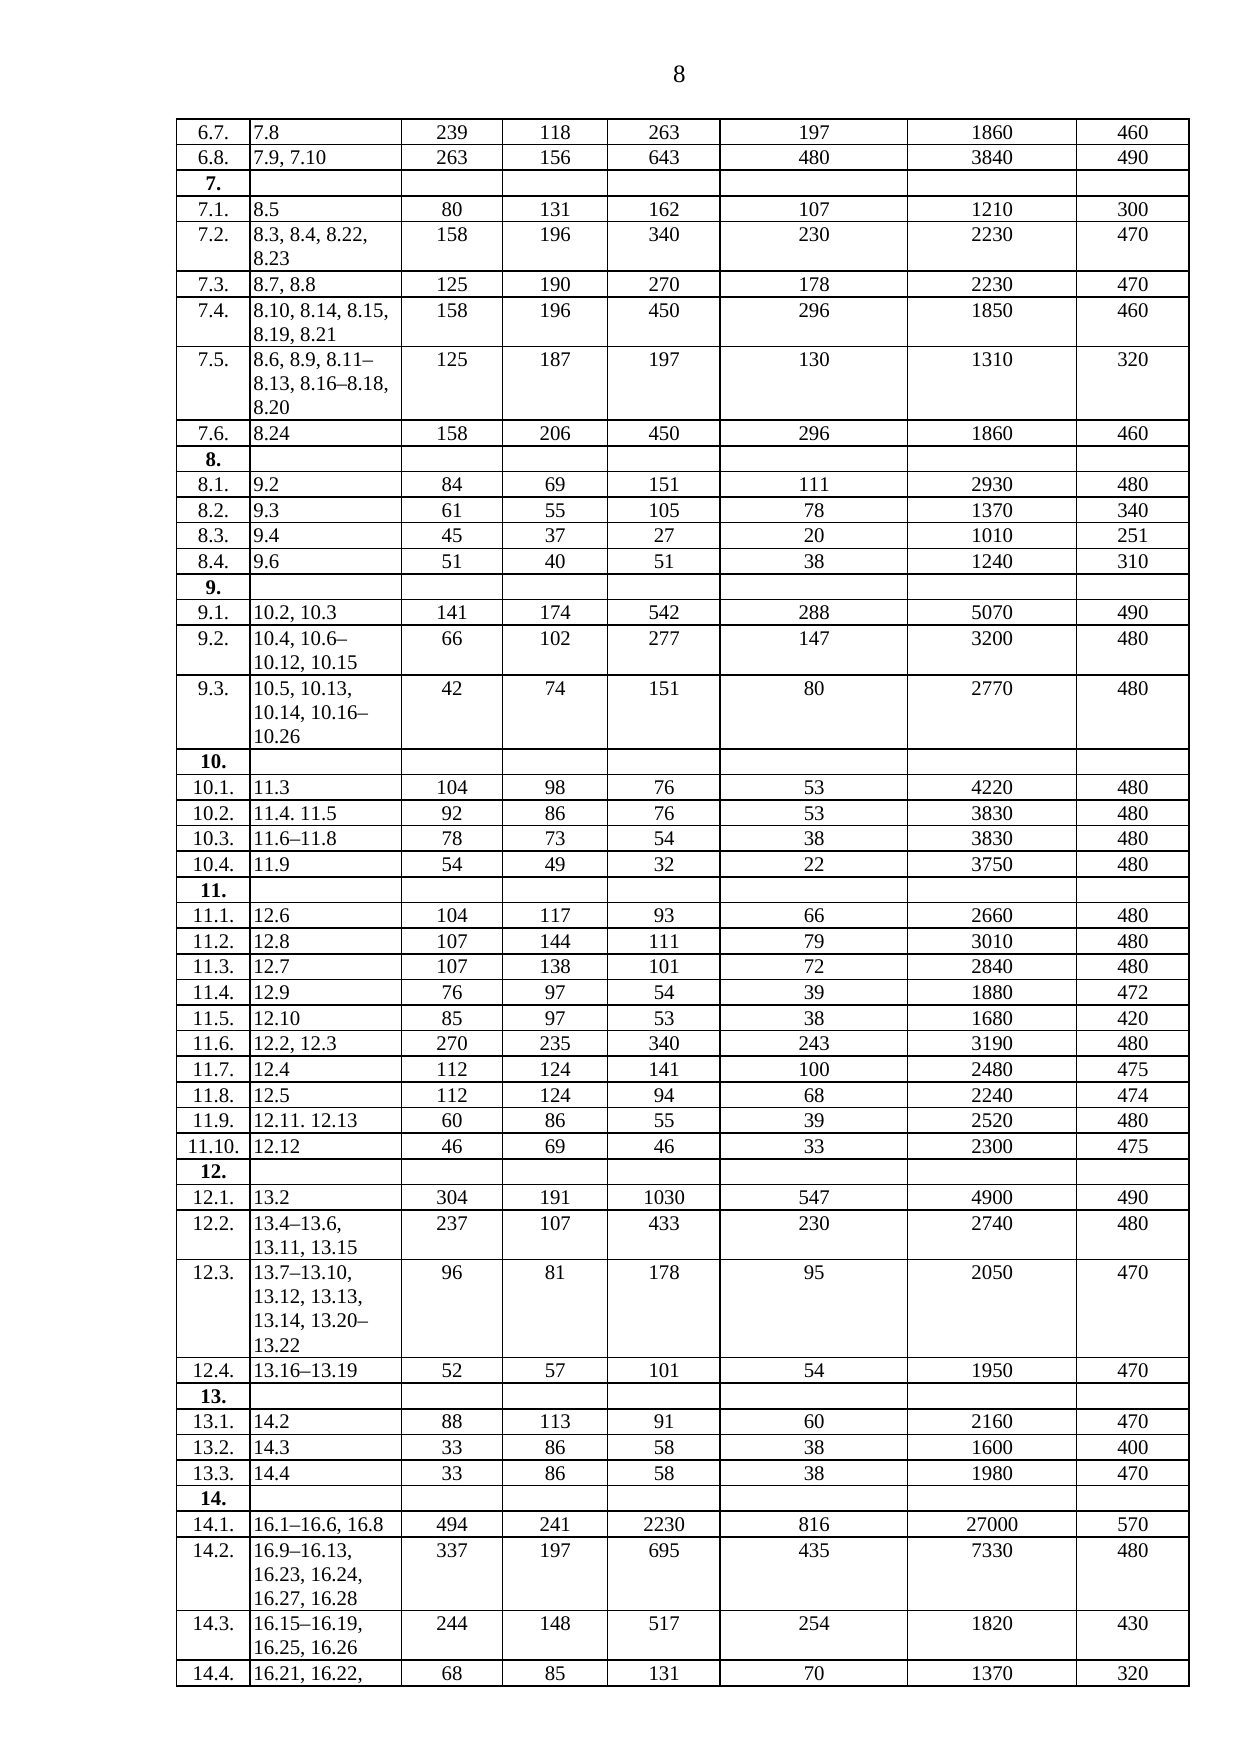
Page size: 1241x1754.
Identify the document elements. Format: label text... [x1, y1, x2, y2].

table_cell 58 [608, 1461, 719, 1485]
table_cell [503, 750, 607, 773]
table_cell 151 [608, 472, 719, 496]
table_cell 20 [721, 523, 907, 547]
table_cell 8.6, 8.9, 8.11–8.13, 8.16–8.18, 8.20 [251, 347, 401, 419]
table_cell 86 [503, 801, 607, 825]
table_cell 1820 [908, 1611, 1076, 1659]
table_cell 2050 [908, 1260, 1076, 1357]
table_cell 475 [1077, 1057, 1188, 1081]
table_cell [251, 750, 401, 773]
table_cell 12.3. [177, 1260, 249, 1357]
table_cell [721, 750, 907, 773]
table_cell 69 [503, 1134, 607, 1158]
table_cell [608, 447, 719, 471]
table_cell 22 [721, 852, 907, 876]
table_cell 105 [608, 498, 719, 522]
table_cell 300 [1077, 197, 1188, 221]
table_cell 7330 [908, 1538, 1076, 1610]
table_cell 107 [503, 1211, 607, 1259]
table_cell [908, 1486, 1076, 1510]
table_cell [908, 447, 1076, 471]
table_cell 2840 [908, 955, 1076, 978]
table_cell 9.4 [251, 523, 401, 547]
table_cell 480 [1077, 1031, 1188, 1055]
table_cell 69 [503, 472, 607, 496]
table_cell 6.8. [177, 145, 249, 169]
table_cell 10.4, 10.6–10.12, 10.15 [251, 626, 401, 674]
table_cell 49 [503, 852, 607, 876]
table_cell 1010 [908, 523, 1076, 547]
table_cell 74 [503, 676, 607, 748]
table_cell [402, 447, 502, 471]
table_cell 8.5 [251, 197, 401, 221]
table_cell 158 [402, 421, 502, 445]
table_cell 7.5. [177, 347, 249, 419]
table_cell 480 [1077, 929, 1188, 953]
table_cell 643 [608, 145, 719, 169]
table_cell 46 [402, 1134, 502, 1158]
table_cell 1980 [908, 1461, 1076, 1485]
table_cell [608, 750, 719, 773]
table_cell 94 [608, 1083, 719, 1107]
table_cell 480 [1077, 676, 1188, 748]
table_cell 13.7–13.10, 13.12, 13.13, 13.14, 13.20–13.22 [251, 1260, 401, 1357]
table_cell 13. [177, 1384, 249, 1408]
table_cell 131 [503, 197, 607, 221]
table_cell 96 [402, 1260, 502, 1357]
table_cell 13.2 [251, 1185, 401, 1209]
table_cell 320 [1077, 347, 1188, 419]
table_cell 51 [608, 549, 719, 573]
table_cell [608, 878, 719, 902]
table_cell [908, 878, 1076, 902]
table_cell 12.5 [251, 1083, 401, 1107]
table_cell 337 [402, 1538, 502, 1610]
table_cell [251, 1160, 401, 1183]
table_cell 239 [402, 120, 502, 144]
table_cell 13.16–13.19 [251, 1358, 401, 1382]
table_cell 8.24 [251, 421, 401, 445]
table_cell 10.2, 10.3 [251, 600, 401, 624]
table_cell 1950 [908, 1358, 1076, 1382]
table_cell 10.4. [177, 852, 249, 876]
table_cell 2740 [908, 1211, 1076, 1259]
table_cell 107 [402, 955, 502, 978]
table_cell 14.4. [177, 1661, 249, 1685]
table_cell 27000 [908, 1512, 1076, 1536]
table_cell [908, 1384, 1076, 1408]
table_cell 11.2. [177, 929, 249, 953]
table_cell 52 [402, 1358, 502, 1382]
table_cell 474 [1077, 1083, 1188, 1107]
table_cell 12.6 [251, 903, 401, 927]
table_cell [721, 1160, 907, 1183]
table_cell 320 [1077, 1661, 1188, 1685]
table_cell [251, 575, 401, 599]
table_cell 151 [608, 676, 719, 748]
table_cell 39 [721, 980, 907, 1004]
table_cell 101 [608, 955, 719, 978]
table_cell 206 [503, 421, 607, 445]
table_cell 51 [402, 549, 502, 573]
table_cell 263 [402, 145, 502, 169]
table_cell [503, 447, 607, 471]
table_cell 251 [1077, 523, 1188, 547]
table_cell [608, 1160, 719, 1183]
table_cell 46 [608, 1134, 719, 1158]
table_cell 470 [1077, 1260, 1188, 1357]
table_cell 107 [402, 929, 502, 953]
table_cell 12.2, 12.3 [251, 1031, 401, 1055]
table_cell 197 [608, 347, 719, 419]
table_cell [1077, 575, 1188, 599]
table_cell 816 [721, 1512, 907, 1536]
table_cell 13.1. [177, 1410, 249, 1433]
table_cell 190 [503, 272, 607, 296]
table_cell 158 [402, 298, 502, 346]
table_cell [251, 1384, 401, 1408]
table_cell 296 [721, 421, 907, 445]
table_cell 490 [1077, 145, 1188, 169]
table_cell 3750 [908, 852, 1076, 876]
table_cell 480 [1077, 1211, 1188, 1259]
table_cell 11.10. [177, 1134, 249, 1158]
table_cell [503, 575, 607, 599]
table_cell 93 [608, 903, 719, 927]
table_cell 54 [402, 852, 502, 876]
table_cell 8.4. [177, 549, 249, 573]
table_cell 2300 [908, 1134, 1076, 1158]
table_cell 91 [608, 1410, 719, 1433]
table_cell 430 [1077, 1611, 1188, 1659]
table_cell 480 [1077, 826, 1188, 850]
table_cell 54 [721, 1358, 907, 1382]
table_cell 12.2. [177, 1211, 249, 1259]
table_cell 11.4. 11.5 [251, 801, 401, 825]
table_cell [402, 878, 502, 902]
table_cell 8.3, 8.4, 8.22, 8.23 [251, 222, 401, 270]
table_cell 340 [608, 222, 719, 270]
table_cell 475 [1077, 1134, 1188, 1158]
table_cell 3010 [908, 929, 1076, 953]
table_cell 54 [608, 980, 719, 1004]
table_cell [908, 750, 1076, 773]
table_cell 33 [402, 1461, 502, 1485]
table_cell 38 [721, 826, 907, 850]
table_cell 117 [503, 903, 607, 927]
table_cell 296 [721, 298, 907, 346]
table_cell 124 [503, 1057, 607, 1081]
table_cell 480 [1077, 775, 1188, 799]
table_cell 11.1. [177, 903, 249, 927]
table_cell 244 [402, 1611, 502, 1659]
table_cell 148 [503, 1611, 607, 1659]
table_cell [608, 1486, 719, 1510]
table_cell 12.7 [251, 955, 401, 978]
table_cell 11.9 [251, 852, 401, 876]
table_cell [503, 1160, 607, 1183]
table_cell 9.2. [177, 626, 249, 674]
table_cell [608, 171, 719, 195]
table_cell 1850 [908, 298, 1076, 346]
table_cell 1680 [908, 1006, 1076, 1030]
table_cell [251, 171, 401, 195]
table_cell 16.9–16.13, 16.23, 16.24, 16.27, 16.28 [251, 1538, 401, 1610]
table_cell 9.2 [251, 472, 401, 496]
table_cell 460 [1077, 421, 1188, 445]
table_cell 254 [721, 1611, 907, 1659]
table_cell 470 [1077, 272, 1188, 296]
table_cell 138 [503, 955, 607, 978]
table_cell 156 [503, 145, 607, 169]
table_cell 66 [721, 903, 907, 927]
table_cell 340 [608, 1031, 719, 1055]
table_cell 9.3. [177, 676, 249, 748]
table_cell 7.6. [177, 421, 249, 445]
table_cell 9.3 [251, 498, 401, 522]
table_cell 263 [608, 120, 719, 144]
table_cell [402, 1384, 502, 1408]
table_cell 80 [721, 676, 907, 748]
table_cell 480 [1077, 903, 1188, 927]
table_cell 480 [1077, 472, 1188, 496]
table_cell 490 [1077, 600, 1188, 624]
table_cell 1370 [908, 498, 1076, 522]
table_cell [503, 171, 607, 195]
table_cell 7.1. [177, 197, 249, 221]
table_cell 101 [608, 1358, 719, 1382]
table_cell 7.3. [177, 272, 249, 296]
table_cell [503, 1384, 607, 1408]
table_cell 8.7, 8.8 [251, 272, 401, 296]
table_cell 76 [608, 801, 719, 825]
table_cell 1600 [908, 1435, 1076, 1459]
table_cell 470 [1077, 1461, 1188, 1485]
table_cell 2480 [908, 1057, 1076, 1081]
table_cell 480 [1077, 1538, 1188, 1610]
table_cell 12.12 [251, 1134, 401, 1158]
table_cell 178 [608, 1260, 719, 1357]
table_cell 187 [503, 347, 607, 419]
table_cell 3830 [908, 826, 1076, 850]
table_cell 10.2. [177, 801, 249, 825]
table_cell 98 [503, 775, 607, 799]
table_cell 11.4. [177, 980, 249, 1004]
table_cell 111 [721, 472, 907, 496]
table_cell 12.4. [177, 1358, 249, 1382]
table_cell 60 [721, 1410, 907, 1433]
table_cell 460 [1077, 298, 1188, 346]
table_cell [402, 575, 502, 599]
table_cell 288 [721, 600, 907, 624]
table_cell 277 [608, 626, 719, 674]
table_cell 4900 [908, 1185, 1076, 1209]
table_cell 3830 [908, 801, 1076, 825]
table_cell 58 [608, 1435, 719, 1459]
table_cell [721, 575, 907, 599]
table_cell 433 [608, 1211, 719, 1259]
table_cell 340 [1077, 498, 1188, 522]
table_cell 45 [402, 523, 502, 547]
table_cell [608, 575, 719, 599]
table_cell 37 [503, 523, 607, 547]
table_cell 97 [503, 980, 607, 1004]
table_cell 235 [503, 1031, 607, 1055]
table_cell 144 [503, 929, 607, 953]
table_cell 480 [1077, 626, 1188, 674]
table_cell 40 [503, 549, 607, 573]
table_cell [721, 1486, 907, 1510]
table_cell 16.1–16.6, 16.8 [251, 1512, 401, 1536]
table_cell [721, 171, 907, 195]
table_cell 2520 [908, 1108, 1076, 1132]
table_cell [721, 447, 907, 471]
table_cell 1030 [608, 1185, 719, 1209]
table_cell 57 [503, 1358, 607, 1382]
table_cell 196 [503, 222, 607, 270]
table_cell 42 [402, 676, 502, 748]
table_cell 3190 [908, 1031, 1076, 1055]
table_cell 68 [402, 1661, 502, 1685]
table_cell 8.10, 8.14, 8.15, 8.19, 8.21 [251, 298, 401, 346]
table_cell [1077, 447, 1188, 471]
table_cell 38 [721, 1461, 907, 1485]
table_cell 241 [503, 1512, 607, 1536]
table_cell 78 [402, 826, 502, 850]
table_cell 33 [721, 1134, 907, 1158]
table_cell 494 [402, 1512, 502, 1536]
table_cell 104 [402, 903, 502, 927]
table_cell 1860 [908, 120, 1076, 144]
table_cell 14.2 [251, 1410, 401, 1433]
table_cell 197 [503, 1538, 607, 1610]
table_cell 13.2. [177, 1435, 249, 1459]
table_cell 12.9 [251, 980, 401, 1004]
table_cell [608, 1384, 719, 1408]
table_cell 131 [608, 1661, 719, 1685]
table_cell [908, 575, 1076, 599]
table_cell 14.3. [177, 1611, 249, 1659]
table_cell 490 [1077, 1185, 1188, 1209]
table_cell 230 [721, 222, 907, 270]
table_cell [908, 1160, 1076, 1183]
table_cell 3840 [908, 145, 1076, 169]
table_cell 480 [1077, 852, 1188, 876]
table_cell 460 [1077, 120, 1188, 144]
table_cell 125 [402, 272, 502, 296]
table_cell [251, 447, 401, 471]
table_cell 141 [402, 600, 502, 624]
table_cell 100 [721, 1057, 907, 1081]
table_cell 3200 [908, 626, 1076, 674]
table_cell 76 [402, 980, 502, 1004]
table_cell 80 [402, 197, 502, 221]
table_cell [1077, 1160, 1188, 1183]
table_cell 14.1. [177, 1512, 249, 1536]
table_cell 472 [1077, 980, 1188, 1004]
table_cell 53 [608, 1006, 719, 1030]
table_cell 695 [608, 1538, 719, 1610]
table_cell 10.1. [177, 775, 249, 799]
table_cell 480 [1077, 801, 1188, 825]
table_cell 420 [1077, 1006, 1188, 1030]
table_cell 7.4. [177, 298, 249, 346]
table_cell 7.9, 7.10 [251, 145, 401, 169]
table_cell 12.1. [177, 1185, 249, 1209]
table_cell 9. [177, 575, 249, 599]
table_cell 12. [177, 1160, 249, 1183]
table_cell 13.4–13.6, 13.11, 13.15 [251, 1211, 401, 1259]
table_cell [503, 1486, 607, 1510]
table_cell 8. [177, 447, 249, 471]
table_cell 435 [721, 1538, 907, 1610]
table_cell 55 [608, 1108, 719, 1132]
table_cell 118 [503, 120, 607, 144]
table_cell 12.8 [251, 929, 401, 953]
table_cell 16.15–16.19, 16.25, 16.26 [251, 1611, 401, 1659]
table_cell 86 [503, 1461, 607, 1485]
table_cell 2240 [908, 1083, 1076, 1107]
table_cell [402, 171, 502, 195]
table_cell 111 [608, 929, 719, 953]
table_cell 84 [402, 472, 502, 496]
table_cell 86 [503, 1108, 607, 1132]
table_cell 61 [402, 498, 502, 522]
table_cell 11.6–11.8 [251, 826, 401, 850]
table_cell 480 [1077, 955, 1188, 978]
table_cell [251, 878, 401, 902]
table_cell 53 [721, 801, 907, 825]
table_cell 270 [608, 272, 719, 296]
table_cell 10.5, 10.13, 10.14, 10.16–10.26 [251, 676, 401, 748]
table_cell 112 [402, 1057, 502, 1081]
table_cell 88 [402, 1410, 502, 1433]
table_cell 13.3. [177, 1461, 249, 1485]
table_cell 104 [402, 775, 502, 799]
table_cell 8.2. [177, 498, 249, 522]
table_cell 8.1. [177, 472, 249, 496]
table_cell 1860 [908, 421, 1076, 445]
table_cell 85 [503, 1661, 607, 1685]
table_cell 7.8 [251, 120, 401, 144]
table_cell 9.1. [177, 600, 249, 624]
table_cell 400 [1077, 1435, 1188, 1459]
table_cell 450 [608, 298, 719, 346]
table_cell 11.6. [177, 1031, 249, 1055]
table_cell [721, 878, 907, 902]
table_cell [1077, 750, 1188, 773]
table_cell 2230 [908, 272, 1076, 296]
table_cell 78 [721, 498, 907, 522]
table_cell 33 [402, 1435, 502, 1459]
table_cell 158 [402, 222, 502, 270]
table_cell 72 [721, 955, 907, 978]
table_cell 68 [721, 1083, 907, 1107]
table_cell 97 [503, 1006, 607, 1030]
table_cell 7.2. [177, 222, 249, 270]
table_cell 11.9. [177, 1108, 249, 1132]
table_cell 32 [608, 852, 719, 876]
table_cell 107 [721, 197, 907, 221]
table_cell 14.2. [177, 1538, 249, 1610]
table_cell 70 [721, 1661, 907, 1685]
table_cell 16.21, 16.22, [251, 1661, 401, 1685]
table_cell 470 [1077, 1358, 1188, 1382]
table_cell 517 [608, 1611, 719, 1659]
table_cell 7. [177, 171, 249, 195]
table_cell [1077, 878, 1188, 902]
table_cell 1880 [908, 980, 1076, 1004]
table_cell 470 [1077, 1410, 1188, 1433]
table_cell 86 [503, 1435, 607, 1459]
table_cell 141 [608, 1057, 719, 1081]
table_cell 12.11. 12.13 [251, 1108, 401, 1132]
table_cell 542 [608, 600, 719, 624]
table_cell 11.7. [177, 1057, 249, 1081]
table_cell 8.3. [177, 523, 249, 547]
table_cell [402, 750, 502, 773]
table_cell 53 [721, 775, 907, 799]
table_cell 27 [608, 523, 719, 547]
table_cell 191 [503, 1185, 607, 1209]
table_cell 112 [402, 1083, 502, 1107]
table_cell 470 [1077, 222, 1188, 270]
table_cell 55 [503, 498, 607, 522]
table_cell [251, 1486, 401, 1510]
table_cell 85 [402, 1006, 502, 1030]
table_cell [402, 1160, 502, 1183]
table_cell 270 [402, 1031, 502, 1055]
table_cell 5070 [908, 600, 1076, 624]
table_cell 1210 [908, 197, 1076, 221]
table_cell 92 [402, 801, 502, 825]
table_cell 480 [721, 145, 907, 169]
table_cell 130 [721, 347, 907, 419]
table_cell 38 [721, 1435, 907, 1459]
table_cell 14.3 [251, 1435, 401, 1459]
table_cell 547 [721, 1185, 907, 1209]
table_cell [1077, 171, 1188, 195]
table_cell 10. [177, 750, 249, 773]
table_cell 480 [1077, 1108, 1188, 1132]
table_cell 162 [608, 197, 719, 221]
table_cell 14.4 [251, 1461, 401, 1485]
table_cell 102 [503, 626, 607, 674]
table_cell 178 [721, 272, 907, 296]
table_cell 230 [721, 1211, 907, 1259]
table_cell 54 [608, 826, 719, 850]
table_cell 81 [503, 1260, 607, 1357]
table_cell 11.3. [177, 955, 249, 978]
table_cell [721, 1384, 907, 1408]
table_cell 125 [402, 347, 502, 419]
table_cell 79 [721, 929, 907, 953]
table_cell 60 [402, 1108, 502, 1132]
table_cell 11. [177, 878, 249, 902]
table_cell 310 [1077, 549, 1188, 573]
table_cell 1370 [908, 1661, 1076, 1685]
table_cell 2770 [908, 676, 1076, 748]
table_cell 113 [503, 1410, 607, 1433]
table_cell 6.7. [177, 120, 249, 144]
table_cell 9.6 [251, 549, 401, 573]
table_cell 147 [721, 626, 907, 674]
table_cell 39 [721, 1108, 907, 1132]
table_cell 1240 [908, 549, 1076, 573]
table_cell 38 [721, 1006, 907, 1030]
table_cell 124 [503, 1083, 607, 1107]
table_cell 243 [721, 1031, 907, 1055]
table_cell 11.5. [177, 1006, 249, 1030]
table_cell 2930 [908, 472, 1076, 496]
table_cell 66 [402, 626, 502, 674]
table_cell 11.3 [251, 775, 401, 799]
table_cell [1077, 1384, 1188, 1408]
table_cell 38 [721, 549, 907, 573]
table_cell 197 [721, 120, 907, 144]
table_cell [908, 171, 1076, 195]
table_cell 196 [503, 298, 607, 346]
table_cell 10.3. [177, 826, 249, 850]
table_cell [1077, 1486, 1188, 1510]
table_cell 95 [721, 1260, 907, 1357]
table_cell [402, 1486, 502, 1510]
table_cell 237 [402, 1211, 502, 1259]
table_cell 1310 [908, 347, 1076, 419]
table_cell 73 [503, 826, 607, 850]
table_cell 450 [608, 421, 719, 445]
table_cell 570 [1077, 1512, 1188, 1536]
table_cell 2160 [908, 1410, 1076, 1433]
table_cell 12.4 [251, 1057, 401, 1081]
table_cell 304 [402, 1185, 502, 1209]
table_cell 4220 [908, 775, 1076, 799]
table_cell 2660 [908, 903, 1076, 927]
table_cell 12.10 [251, 1006, 401, 1030]
table_cell 2230 [908, 222, 1076, 270]
table_cell 76 [608, 775, 719, 799]
table_cell [503, 878, 607, 902]
table_cell 14. [177, 1486, 249, 1510]
table_cell 174 [503, 600, 607, 624]
table_cell 11.8. [177, 1083, 249, 1107]
table_cell 2230 [608, 1512, 719, 1536]
